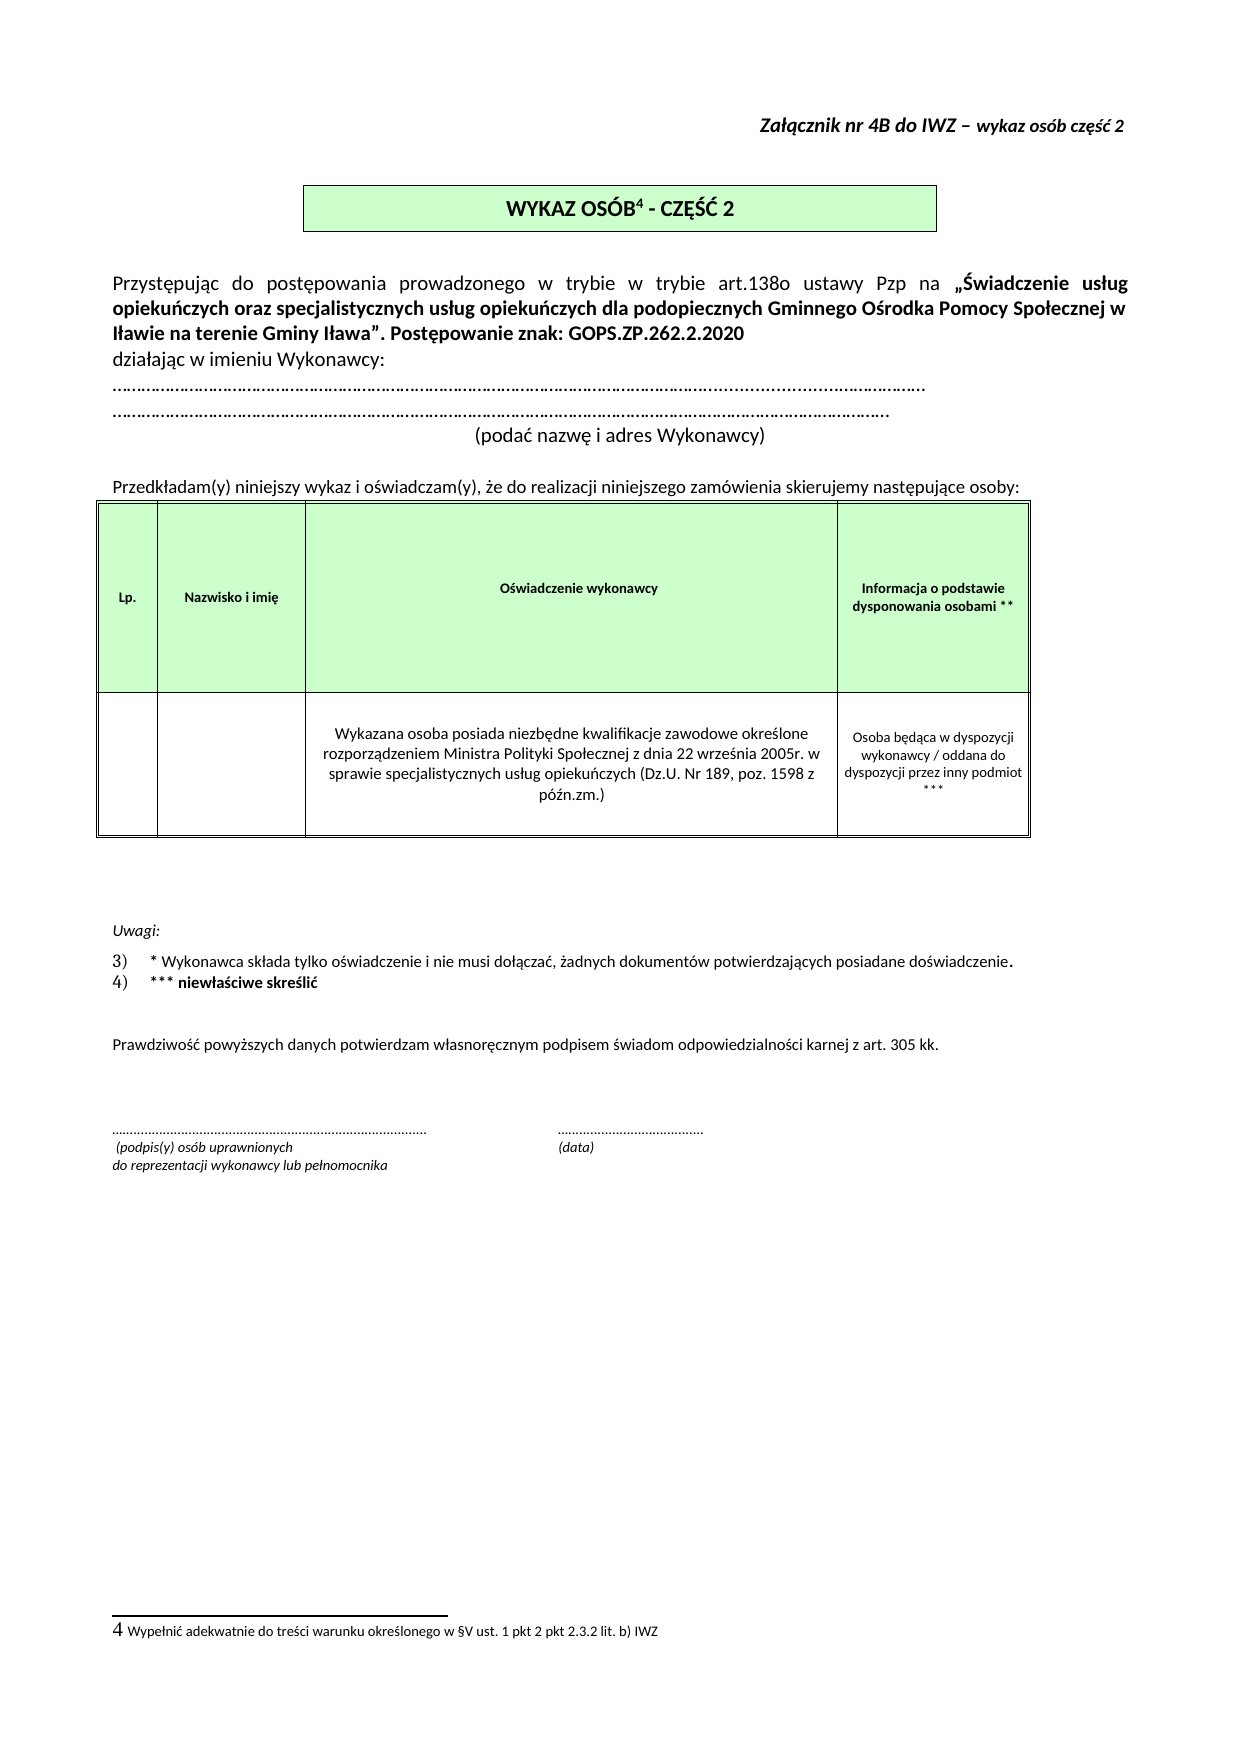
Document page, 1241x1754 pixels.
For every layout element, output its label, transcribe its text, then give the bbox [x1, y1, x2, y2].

text Prawdziwość powyższych danych potwierdzam własnoręcznym podpisem świadom odpowiedzialności karnej z art. 305 kk. [112, 1034, 1128, 1054]
text Uwagi: [112, 920, 1128, 940]
text Przedkładam(y) niniejszy wykaz i oświadczam(y), że do realizacji niniejszego zamówienia skierujemy następujące osoby: [112, 475, 1128, 498]
table_header Informacja o podstawie dysponowania osobami ** [838, 504, 1028, 692]
list *** niewłaściwe skreślić [112, 972, 1128, 993]
table_cell [158, 693, 305, 835]
text ……………………………………………………………………………………………………………..........................……………… [112, 371, 1128, 397]
table_cell Wykazana osoba posiada niezbędne kwalifikacje zawodowe określone rozporządzeniem Ministra Polityki Społecznej z dnia 22 września 2005r. w sprawie specjalistycznych usług opiekuńczych (Dz.U. Nr 189, poz. 1598 z późn.zm.) [306, 693, 837, 835]
table_cell [99, 693, 157, 835]
text ……………………………………………………………………………………………………………………………………………… [112, 397, 1128, 422]
subtitle Załącznik nr 4B do IWZ – wykaz osób część 2 [112, 112, 1128, 138]
table_cell Osoba będąca w dyspozycji wykonawcy / oddana do dyspozycji przez inny podmiot *** [838, 693, 1028, 835]
text (podpis(y) osób uprawnionych (data) do reprezentacji wykonawcy lub pełnomocnika [112, 1138, 1128, 1174]
table_header WYKAZ OSÓB - CZĘŚĆ 2 [304, 186, 936, 231]
text (podać nazwę i adres Wykonawcy) [112, 422, 1128, 448]
text działając w imieniu Wykonawcy: [112, 346, 1128, 371]
table_header Lp. [99, 504, 157, 692]
table_header Nazwisko i imię [158, 504, 305, 692]
text …................................................................................... …..................................... [112, 1121, 1128, 1138]
table_header Oświadczenie wykonawcy [306, 504, 837, 692]
text Przystępując do postępowania prowadzonego w trybie w trybie art.138o ustawy Pzp na „Świadczenie usług opiekuńczych oraz specjalistycznych usług opiekuńczych dla podopiecznych Gminnego Ośrodka Pomocy Społecznej w Iławie na terenie Gminy Iława”. Postępowanie znak: GOPS.ZP.262.2.2020 [112, 270, 1128, 346]
list * Wykonawca składa tylko oświadczenie i nie musi dołączać, żadnych dokumentów potwierdzających posiadane doświadczenie. [112, 950, 1128, 972]
